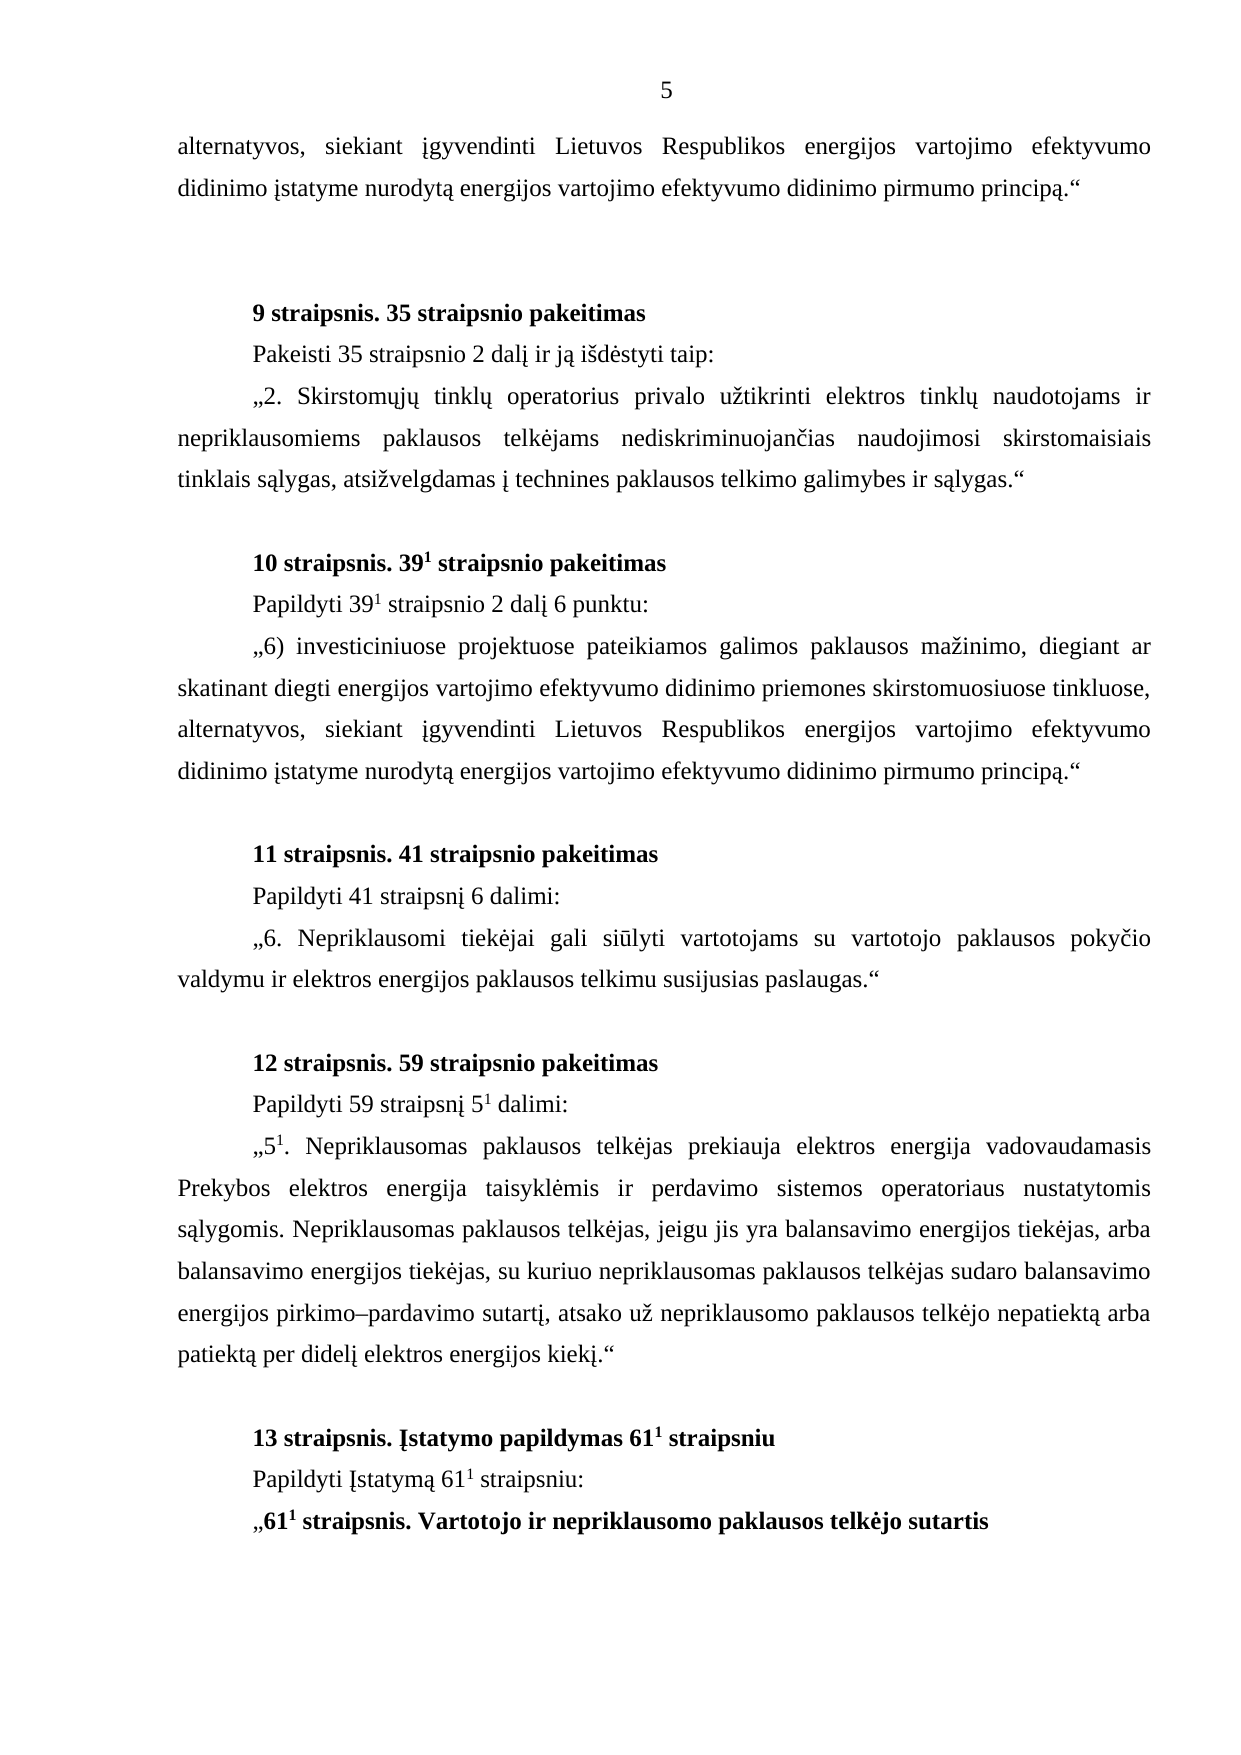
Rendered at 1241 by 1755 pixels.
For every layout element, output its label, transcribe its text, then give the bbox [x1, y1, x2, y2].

text „611 straipsnis. Vartotojo ir nepriklausomo paklausos telkėjo sutartis [177, 1493, 1152, 1535]
text Papildyti Įstatymą 611 straipsniu: [177, 1451, 1152, 1493]
text 13 straipsnis. Įstatymo papildymas 611 straipsniu [177, 1410, 1152, 1451]
text Pakeisti 35 straipsnio 2 dalį ir ją išdėstyti taip: [177, 326, 1152, 368]
text „51. Nepriklausomas paklausos telkėjas prekiauja elektros energija vadovaudamasis Prekybos elektros energija taisyklėmis ir perdavimo sistemos operatoriaus nustatytomis sąlygomis. Nepriklausomas paklausos telkėjas, jeigu jis yra balansavimo energijos tiekėjas, arba balansavimo energijos tiekėjas, su kuriuo nepriklausomas paklausos telkėjas sudaro balansavimo energijos pirkimo–pardavimo sutartį, atsako už nepriklausomo paklausos telkėjo nepatiektą arba patiektą per didelį elektros energijos kiekį.“ [177, 1118, 1152, 1368]
text Papildyti 391 straipsnio 2 dalį 6 punktu: [177, 576, 1152, 618]
text „2. Skirstomųjų tinklų operatorius privalo užtikrinti elektros tinklų naudotojams ir nepriklausomiems paklausos telkėjams nediskriminuojančias naudojimosi skirstomaisiais tinklais sąlygas, atsižvelgdamas į technines paklausos telkimo galimybes ir sąlygas.“ [177, 368, 1152, 493]
text 9 straipsnis. 35 straipsnio pakeitimas [177, 285, 1152, 326]
text 11 straipsnis. 41 straipsnio pakeitimas [177, 826, 1152, 868]
text „6. Nepriklausomi tiekėjai gali siūlyti vartotojams su vartotojo paklausos pokyčio valdymu ir elektros energijos paklausos telkimu susijusias paslaugas.“ [177, 910, 1152, 993]
text 10 straipsnis. 391 straipsnio pakeitimas [177, 535, 1152, 576]
text alternatyvos, siekiant įgyvendinti Lietuvos Respublikos energijos vartojimo efektyvumo didinimo įstatyme nurodytą energijos vartojimo efektyvumo didinimo pirmumo principą.“ [177, 118, 1152, 201]
text Papildyti 41 straipsnį 6 dalimi: [177, 868, 1152, 910]
text Papildyti 59 straipsnį 51 dalimi: [177, 1076, 1152, 1118]
text „6) investiciniuose projektuose pateikiamos galimos paklausos mažinimo, diegiant ar skatinant diegti energijos vartojimo efektyvumo didinimo priemones skirstomuosiuose tinkluose, alternatyvos, siekiant įgyvendinti Lietuvos Respublikos energijos vartojimo efektyvumo didinimo įstatyme nurodytą energijos vartojimo efektyvumo didinimo pirmumo principą.“ [177, 618, 1152, 785]
text 12 straipsnis. 59 straipsnio pakeitimas [177, 1035, 1152, 1076]
